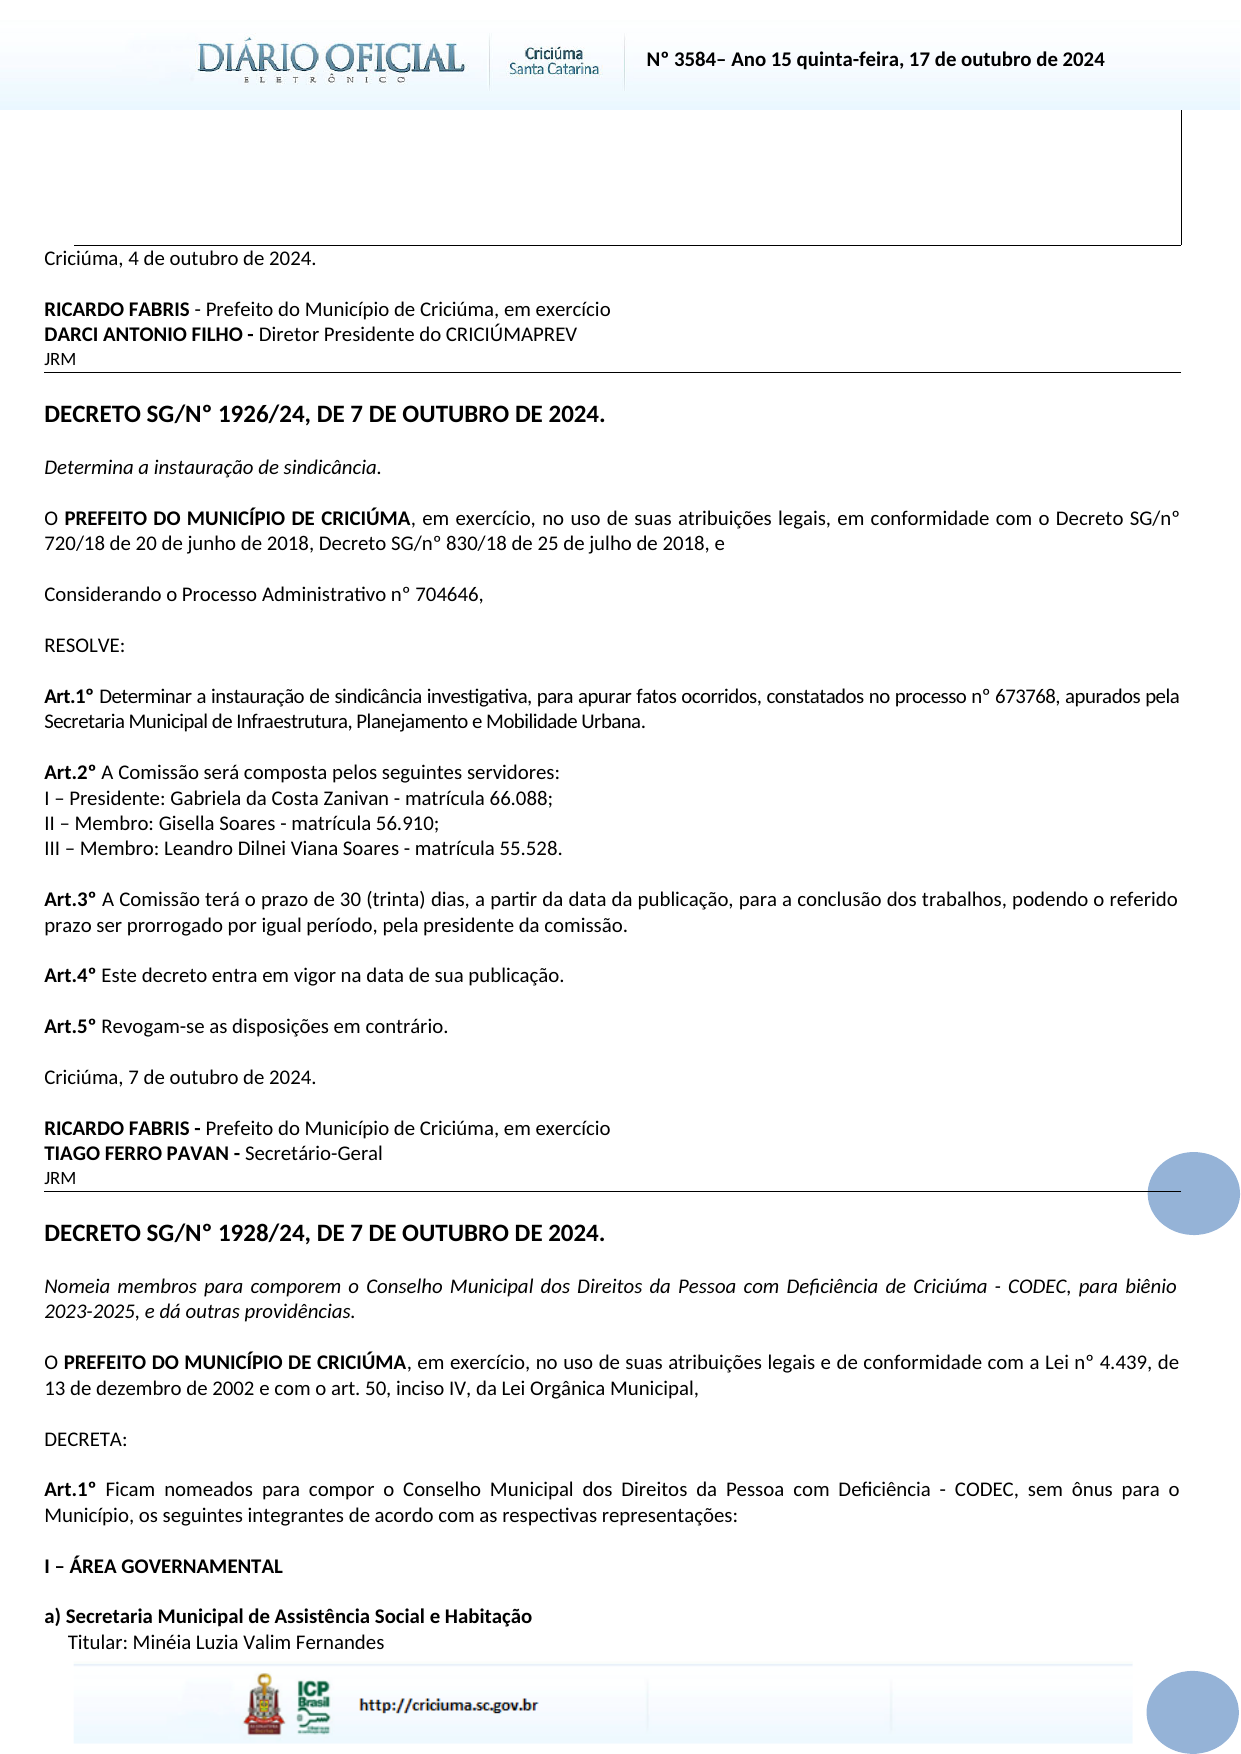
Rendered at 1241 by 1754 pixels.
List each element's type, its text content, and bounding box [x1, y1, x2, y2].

text DECRETO SG/Nº 1926/24, DE 7 DE OUTUBRO DE 2024. [44, 398, 1181, 429]
text O PREFEITO DO MUNICÍPIO DE CRICIÚMA, em exercício, no uso de suas atribuições legais, em conformidade com o Decreto SG/nº 720/18 de 20 de junho de 2018, Decreto SG/nº 830/18 de 25 de julho de 2018, e [44, 505, 1181, 556]
text Criciúma, 4 de outubro de 2024. [44, 245, 1181, 271]
list O PREFEITO DO MUNICÍPIO DE CRICIÚMA, em exercício, no uso de suas atribuições legais e de conformidade com a Lei nº 4.439, de 13 de dezembro de 2002 e com o art. 50, inciso IV, da Lei Orgânica Municipal, [44, 1349, 1181, 1400]
text Determina a instauração de sindicância. [44, 454, 1181, 480]
text Criciúma, 7 de outubro de 2024. [44, 1064, 1181, 1090]
text RESOLVE: [44, 632, 1181, 658]
text Art.5º Revogam-se as disposições em contrário. [44, 1013, 1181, 1039]
text Art.3º A Comissão terá o prazo de 30 (trinta) dias, a partir da data da publicação, para a conclusão dos trabalhos, podendo o referido prazo ser prorrogado por igual período, pela presidente da comissão. [44, 886, 1181, 937]
text Art.4º Este decreto entra em vigor na data de sua publicação. [44, 963, 1181, 988]
text Art.2º A Comissão será composta pelos seguintes servidores: [44, 759, 1181, 785]
text JRM [44, 1166, 1158, 1191]
text Art.1º Determinar a instauração de sindicância investigativa, para apurar fatos ocorridos, constatados no processo nº 673768, apurados pela Secretaria Municipal de Infraestrutura, Planejamento e Mobilidade Urbana. [44, 683, 1181, 734]
text II – Membro: Gisella Soares - matrícula 56.910; [44, 810, 1181, 836]
text III – Membro: Leandro Dilnei Viana Soares - matrícula 55.528. [44, 836, 1181, 861]
text DECRETA: [44, 1426, 1181, 1451]
text DARCI ANTONIO FILHO - Diretor Presidente do CRICIÚMAPREV [44, 321, 1181, 347]
text Art.1º Ficam nomeados para compor o Conselho Municipal dos Direitos da Pessoa com Deficiência - CODEC, sem ônus para o Município, os seguintes integrantes de acordo com as respectivas representações: [44, 1477, 1181, 1527]
text Considerando o Processo Administrativo nº 704646, [44, 581, 1181, 607]
list I – ÁREA GOVERNAMENTAL [44, 1553, 1181, 1578]
text JRM [44, 347, 1181, 372]
list a) Secretaria Municipal de Assistência Social e Habitação [44, 1604, 1181, 1629]
text DECRETO SG/Nº 1928/24, DE 7 DE OUTUBRO DE 2024. [44, 1217, 1181, 1248]
text I – Presidente: Gabriela da Costa Zanivan - matrícula 66.088; [44, 785, 1181, 810]
text TIAGO FERRO PAVAN - Secretário-Geral [44, 1141, 1181, 1166]
text RICARDO FABRIS - Prefeito do Município de Criciúma, em exercício [44, 1115, 1181, 1141]
list Nomeia membros para comporem o Conselho Municipal dos Direitos da Pessoa com Deficiência de Criciúma - CODEC, para biênio 2023-2025, e dá outras providências. [44, 1273, 1181, 1324]
list Titular: Minéia Luzia Valim Fernandes [44, 1629, 1181, 1654]
text RICARDO FABRIS - Prefeito do Município de Criciúma, em exercício [44, 296, 1181, 321]
